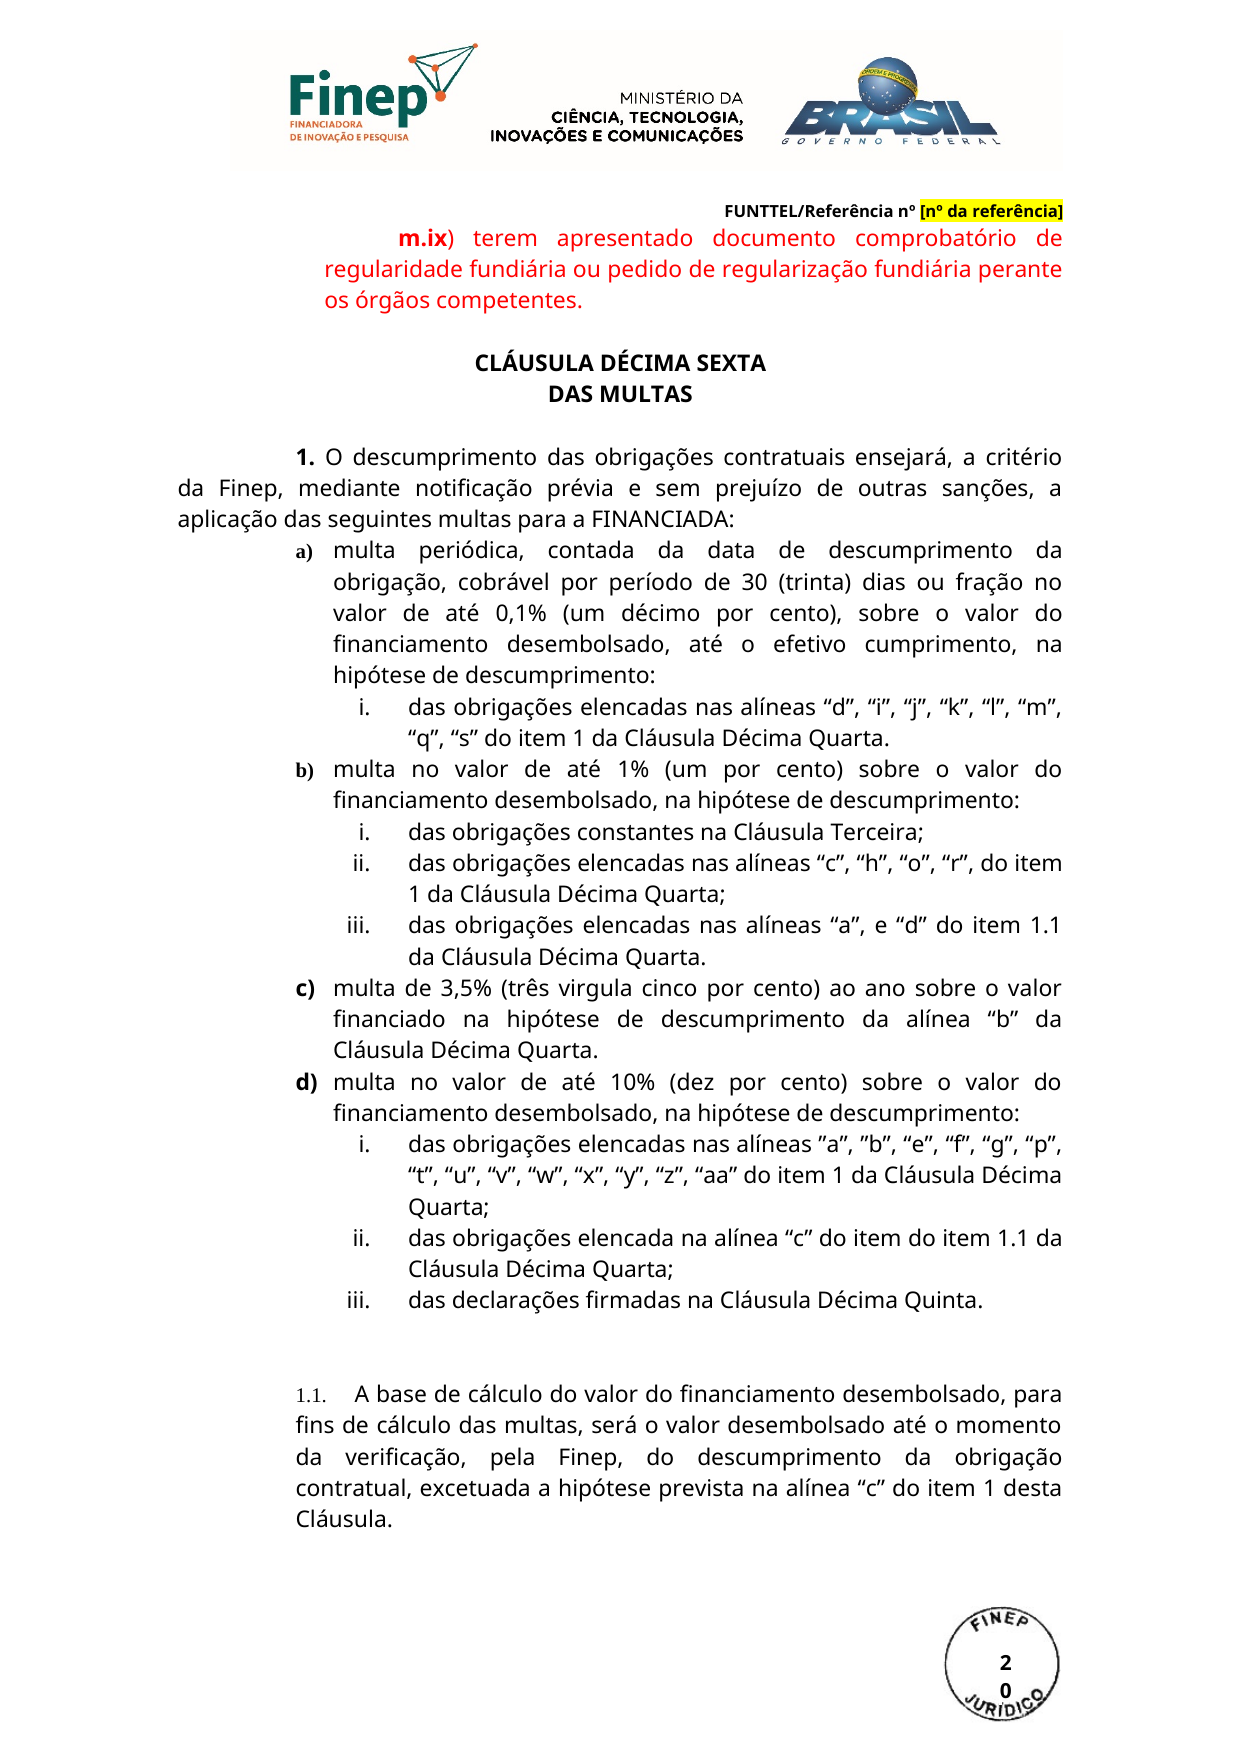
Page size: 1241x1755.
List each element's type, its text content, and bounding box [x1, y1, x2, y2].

list multa de 3,5% (três virgula cinco por cento) ao ano sobre o valor financiado na hipótese de descumprimento da alínea “b” da Cláusula Décima Quarta. [295, 972, 1063, 1066]
text m.ix) terem apresentado documento comprobatório de regularidade fundiária ou pedido de regularização fundiária perante os órgãos competentes. [324, 222, 1063, 316]
list multa no valor de até 1% (um por cento) sobre o valor do financiamento desembolsado, na hipótese de descumprimento: [295, 753, 1063, 816]
list das obrigações elencadas nas alíneas “c”, “h”, “o”, “r”, do item 1 da Cláusula Décima Quarta; [370, 847, 1063, 909]
text CLÁUSULA DÉCIMA SEXTA [177, 347, 1063, 378]
text 1. O descumprimento das obrigações contratuais ensejará, a critério da Finep, mediante notificação prévia e sem prejuízo de outras sanções, a aplicação das seguintes multas para a FINANCIADA: [177, 441, 1063, 534]
list das obrigações elencadas nas alíneas ”a”, ”b”, “e”, “f”, “g”, “p”, “t”, “u”, “v”, “w”, “x”, “y”, “z”, “aa” do item 1 da Cláusula Décima Quarta; [370, 1128, 1063, 1222]
list multa no valor de até 10% (dez por cento) sobre o valor do financiamento desembolsado, na hipótese de descumprimento: [295, 1066, 1063, 1128]
list das obrigações constantes na Cláusula Terceira; [370, 816, 1063, 847]
list A base de cálculo do valor do financiamento desembolsado, para fins de cálculo das multas, será o valor desembolsado até o momento da verificação, pela Finep, do descumprimento da obrigação contratual, excetuada a hipótese prevista na alínea “c” do item 1 desta Cláusula. [295, 1378, 1063, 1534]
list das obrigações elencada na alínea “c” do item do item 1.1 da Cláusula Décima Quarta; [370, 1222, 1063, 1284]
list das declarações firmadas na Cláusula Décima Quinta. [370, 1284, 1063, 1316]
list das obrigações elencadas nas alíneas “d”, “i”, “j”, “k”, “l”, “m”, “q”, “s” do item 1 da Cláusula Décima Quarta. [370, 691, 1063, 753]
text DAS MULTAS [177, 378, 1063, 409]
list das obrigações elencadas nas alíneas “a”, e “d” do item 1.1 da Cláusula Décima Quarta. [370, 909, 1063, 972]
list multa periódica, contada da data de descumprimento da obrigação, cobrável por período de 30 (trinta) dias ou fração no valor de até 0,1% (um décimo por cento), sobre o valor do financiamento desembolsado, até o efetivo cumprimento, na hipótese de descumprimento: [295, 534, 1063, 691]
